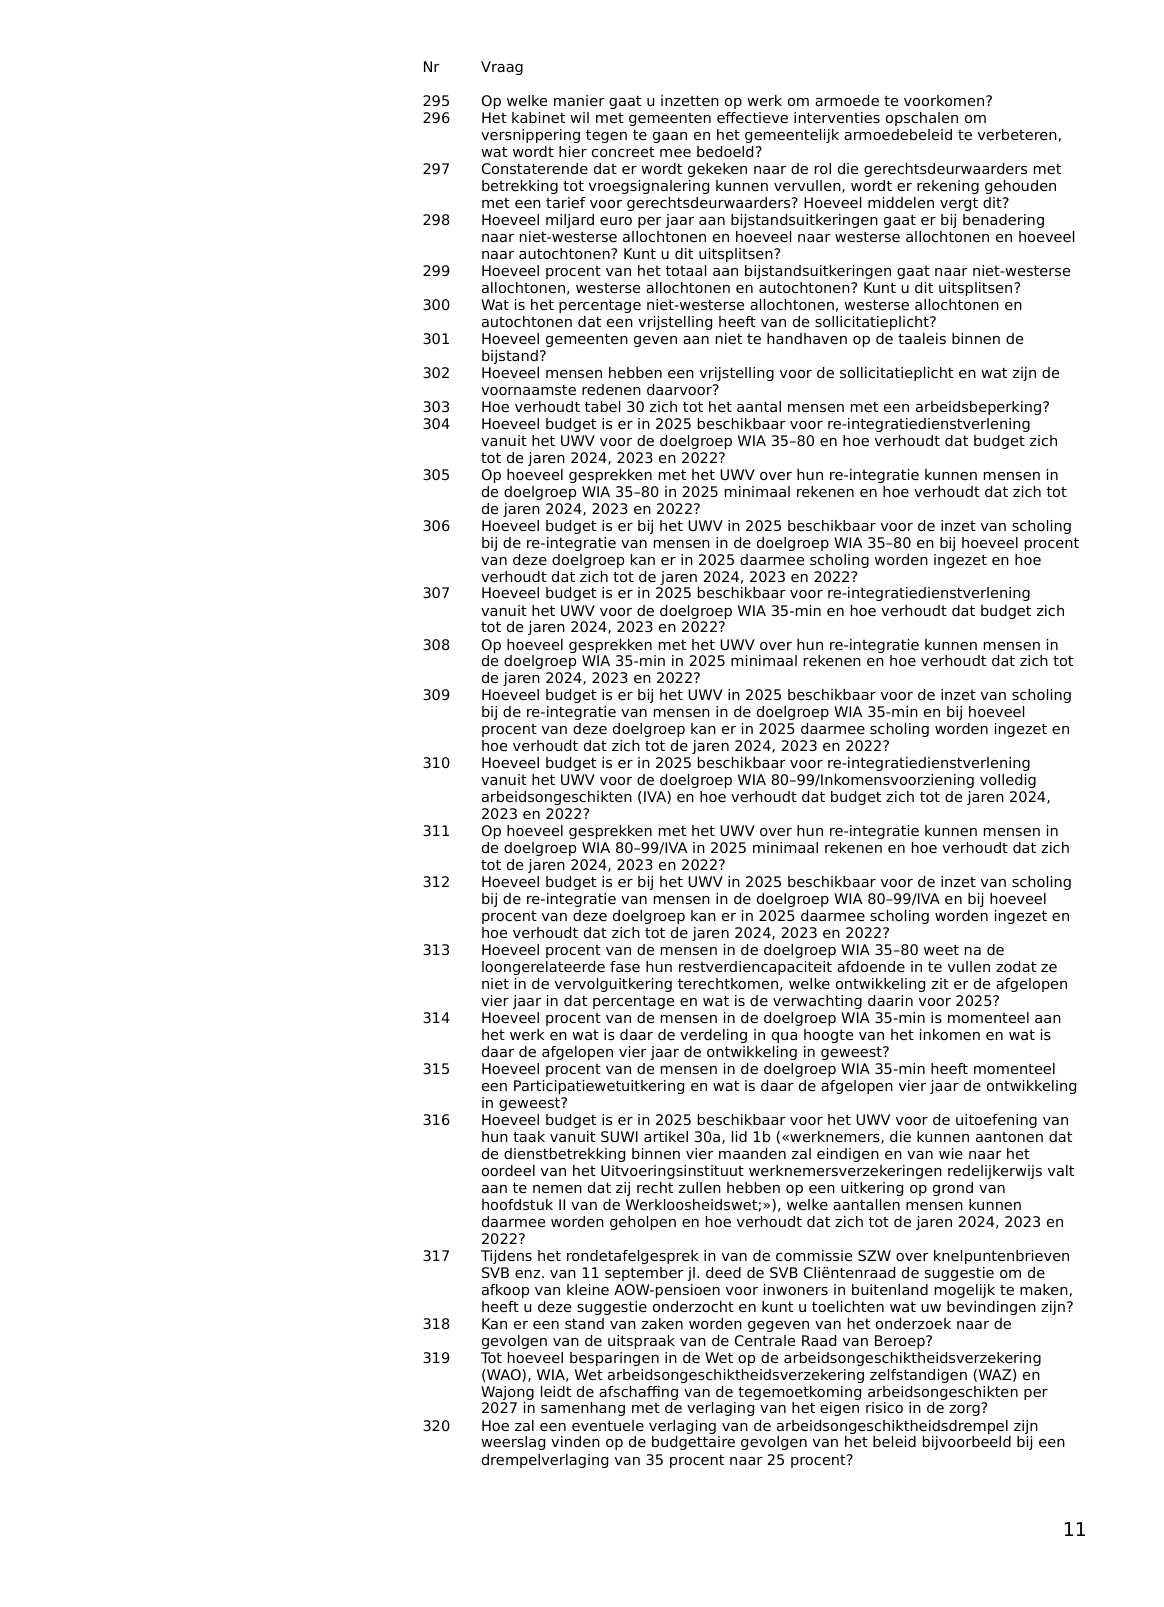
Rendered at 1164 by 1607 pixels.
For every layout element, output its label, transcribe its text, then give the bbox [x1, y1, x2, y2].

table_cell Hoeveel budget is er bij het UWV in 2025 beschikbaar voor de inzet van scholing bij de re-integratie van mensen in de doelgroep WIA 80–99/IVA en bij hoeveel procent van deze doelgroep kan er in 2025 daarmee scholing worden ingezet en hoe verhoudt dat zich tot de jaren 2024, 2023 en 2022? [475, 874, 1087, 942]
table_cell 302 [422, 365, 475, 399]
table_cell Kan er een stand van zaken worden gegeven van het onderzoek naar de gevolgen van de uitspraak van de Centrale Raad van Beroep? [475, 1316, 1087, 1349]
table_cell 303 [422, 399, 475, 416]
table_cell 299 [422, 263, 475, 297]
table_cell 295 [422, 93, 475, 110]
table_cell [422, 76, 475, 93]
table_cell Hoeveel procent van de mensen in de doelgroep WIA 35-min heeft momenteel een Participatiewetuitkering en wat is daar de afgelopen vier jaar de ontwikkeling in geweest? [475, 1061, 1087, 1112]
table_cell Hoe verhoudt tabel 30 zich tot het aantal mensen met een arbeidsbeperking? [475, 399, 1087, 416]
table_cell 317 [422, 1248, 475, 1316]
table_cell Hoeveel gemeenten geven aan niet te handhaven op de taaleis binnen de bijstand? [475, 331, 1087, 365]
table_cell 307 [422, 585, 475, 636]
table_cell 296 [422, 110, 475, 161]
table_cell 313 [422, 942, 475, 1010]
table_cell 320 [422, 1418, 475, 1468]
table_cell 312 [422, 874, 475, 942]
table_cell Hoeveel budget is er bij het UWV in 2025 beschikbaar voor de inzet van scholing bij de re-integratie van mensen in de doelgroep WIA 35–80 en bij hoeveel procent van deze doelgroep kan er in 2025 daarmee scholing worden ingezet en hoe verhoudt dat zich tot de jaren 2024, 2023 en 2022? [475, 518, 1087, 585]
table_cell Hoeveel budget is er in 2025 beschikbaar voor het UWV voor de uitoefening van hun taak vanuit SUWI artikel 30a, lid 1b («werknemers, die kunnen aantonen dat de dienstbetrekking binnen vier maanden zal eindigen en van wie naar het oordeel van het Uitvoeringsinstituut werknemersverzekeringen redelijkerwijs valt aan te nemen dat zij recht zullen hebben op een uitkering op grond van hoofdstuk II van de Werkloosheidswet;»), welke aantallen mensen kunnen daarmee worden geholpen en hoe verhoudt dat zich tot de jaren 2024, 2023 en 2022? [475, 1112, 1087, 1248]
table_cell 311 [422, 823, 475, 874]
table_cell Op hoeveel gesprekken met het UWV over hun re-integratie kunnen mensen in de doelgroep WIA 35–80 in 2025 minimaal rekenen en hoe verhoudt dat zich tot de jaren 2024, 2023 en 2022? [475, 467, 1087, 517]
table_cell Wat is het percentage niet-westerse allochtonen, westerse allochtonen en autochtonen dat een vrijstelling heeft van de sollicitatieplicht? [475, 297, 1087, 331]
table_cell Hoeveel budget is er in 2025 beschikbaar voor re-integratiedienstverlening vanuit het UWV voor de doelgroep WIA 35–80 en hoe verhoudt dat budget zich tot de jaren 2024, 2023 en 2022? [475, 416, 1087, 467]
table_cell 298 [422, 212, 475, 263]
table_cell Hoe zal een eventuele verlaging van de arbeidsongeschiktheidsdrempel zijn weerslag vinden op de budgettaire gevolgen van het beleid bijvoorbeeld bij een drempelverlaging van 35 procent naar 25 procent? [475, 1418, 1087, 1468]
table_cell 308 [422, 636, 475, 687]
table_cell Hoeveel budget is er in 2025 beschikbaar voor re-integratiedienstverlening vanuit het UWV voor de doelgroep WIA 35-min en hoe verhoudt dat budget zich tot de jaren 2024, 2023 en 2022? [475, 585, 1087, 636]
table_cell 316 [422, 1112, 475, 1248]
table_cell Hoeveel procent van de mensen in de doelgroep WIA 35–80 weet na de loongerelateerde fase hun restverdiencapaciteit afdoende in te vullen zodat ze niet in de vervolguitkering terechtkomen, welke ontwikkeling zit er de afgelopen vier jaar in dat percentage en wat is de verwachting daarin voor 2025? [475, 942, 1087, 1010]
table_header Vraag [475, 59, 1087, 76]
table_cell Hoeveel budget is er in 2025 beschikbaar voor re-integratiedienstverlening vanuit het UWV voor de doelgroep WIA 80–99/Inkomensvoorziening volledig arbeidsongeschikten (IVA) en hoe verhoudt dat budget zich tot de jaren 2024, 2023 en 2022? [475, 755, 1087, 823]
table_cell Hoeveel procent van het totaal aan bijstandsuitkeringen gaat naar niet-westerse allochtonen, westerse allochtonen en autochtonen? Kunt u dit uitsplitsen? [475, 263, 1087, 297]
table_cell 319 [422, 1350, 475, 1417]
table_cell 314 [422, 1010, 475, 1061]
table_cell 318 [422, 1316, 475, 1349]
table_cell Hoeveel mensen hebben een vrijstelling voor de sollicitatieplicht en wat zijn de voornaamste redenen daarvoor? [475, 365, 1087, 399]
table_cell 304 [422, 416, 475, 467]
table_cell Hoeveel procent van de mensen in de doelgroep WIA 35-min is momenteel aan het werk en wat is daar de verdeling in qua hoogte van het inkomen en wat is daar de afgelopen vier jaar de ontwikkeling in geweest? [475, 1010, 1087, 1061]
table_cell 297 [422, 161, 475, 212]
table_cell Op welke manier gaat u inzetten op werk om armoede te voorkomen? [475, 93, 1087, 110]
table_cell Het kabinet wil met gemeenten effectieve interventies opschalen om versnippering tegen te gaan en het gemeentelijk armoedebeleid te verbeteren, wat wordt hier concreet mee bedoeld? [475, 110, 1087, 161]
table_cell Hoeveel budget is er bij het UWV in 2025 beschikbaar voor de inzet van scholing bij de re-integratie van mensen in de doelgroep WIA 35-min en bij hoeveel procent van deze doelgroep kan er in 2025 daarmee scholing worden ingezet en hoe verhoudt dat zich tot de jaren 2024, 2023 en 2022? [475, 687, 1087, 755]
table_cell 306 [422, 518, 475, 585]
table_cell Hoeveel miljard euro per jaar aan bijstandsuitkeringen gaat er bij benadering naar niet-westerse allochtonen en hoeveel naar westerse allochtonen en hoeveel naar autochtonen? Kunt u dit uitsplitsen? [475, 212, 1087, 263]
table_cell Tot hoeveel besparingen in de Wet op de arbeidsongeschiktheidsverzekering (WAO), WIA, Wet arbeidsongeschiktheidsverzekering zelfstandigen (WAZ) en Wajong leidt de afschaffing van de tegemoetkoming arbeidsongeschikten per 2027 in samenhang met de verlaging van het eigen risico in de zorg? [475, 1350, 1087, 1417]
table_header Nr [422, 59, 475, 76]
table_cell Tijdens het rondetafelgesprek in van de commissie SZW over knelpuntenbrieven SVB enz. van 11 september jl. deed de SVB Cliëntenraad de suggestie om de afkoop van kleine AOW-pensioen voor inwoners in buitenland mogelijk te maken, heeft u deze suggestie onderzocht en kunt u toelichten wat uw bevindingen zijn? [475, 1248, 1087, 1316]
table_cell Op hoeveel gesprekken met het UWV over hun re-integratie kunnen mensen in de doelgroep WIA 80–99/IVA in 2025 minimaal rekenen en hoe verhoudt dat zich tot de jaren 2024, 2023 en 2022? [475, 823, 1087, 874]
table_cell 309 [422, 687, 475, 755]
table_cell 305 [422, 467, 475, 517]
table_cell Op hoeveel gesprekken met het UWV over hun re-integratie kunnen mensen in de doelgroep WIA 35-min in 2025 minimaal rekenen en hoe verhoudt dat zich tot de jaren 2024, 2023 en 2022? [475, 636, 1087, 687]
table_cell Constaterende dat er wordt gekeken naar de rol die gerechtsdeurwaarders met betrekking tot vroegsignalering kunnen vervullen, wordt er rekening gehouden met een tarief voor gerechtsdeurwaarders? Hoeveel middelen vergt dit? [475, 161, 1087, 212]
table_cell [475, 76, 1087, 93]
table_cell 315 [422, 1061, 475, 1112]
table_cell 301 [422, 331, 475, 365]
table_cell 310 [422, 755, 475, 823]
table_cell 300 [422, 297, 475, 331]
